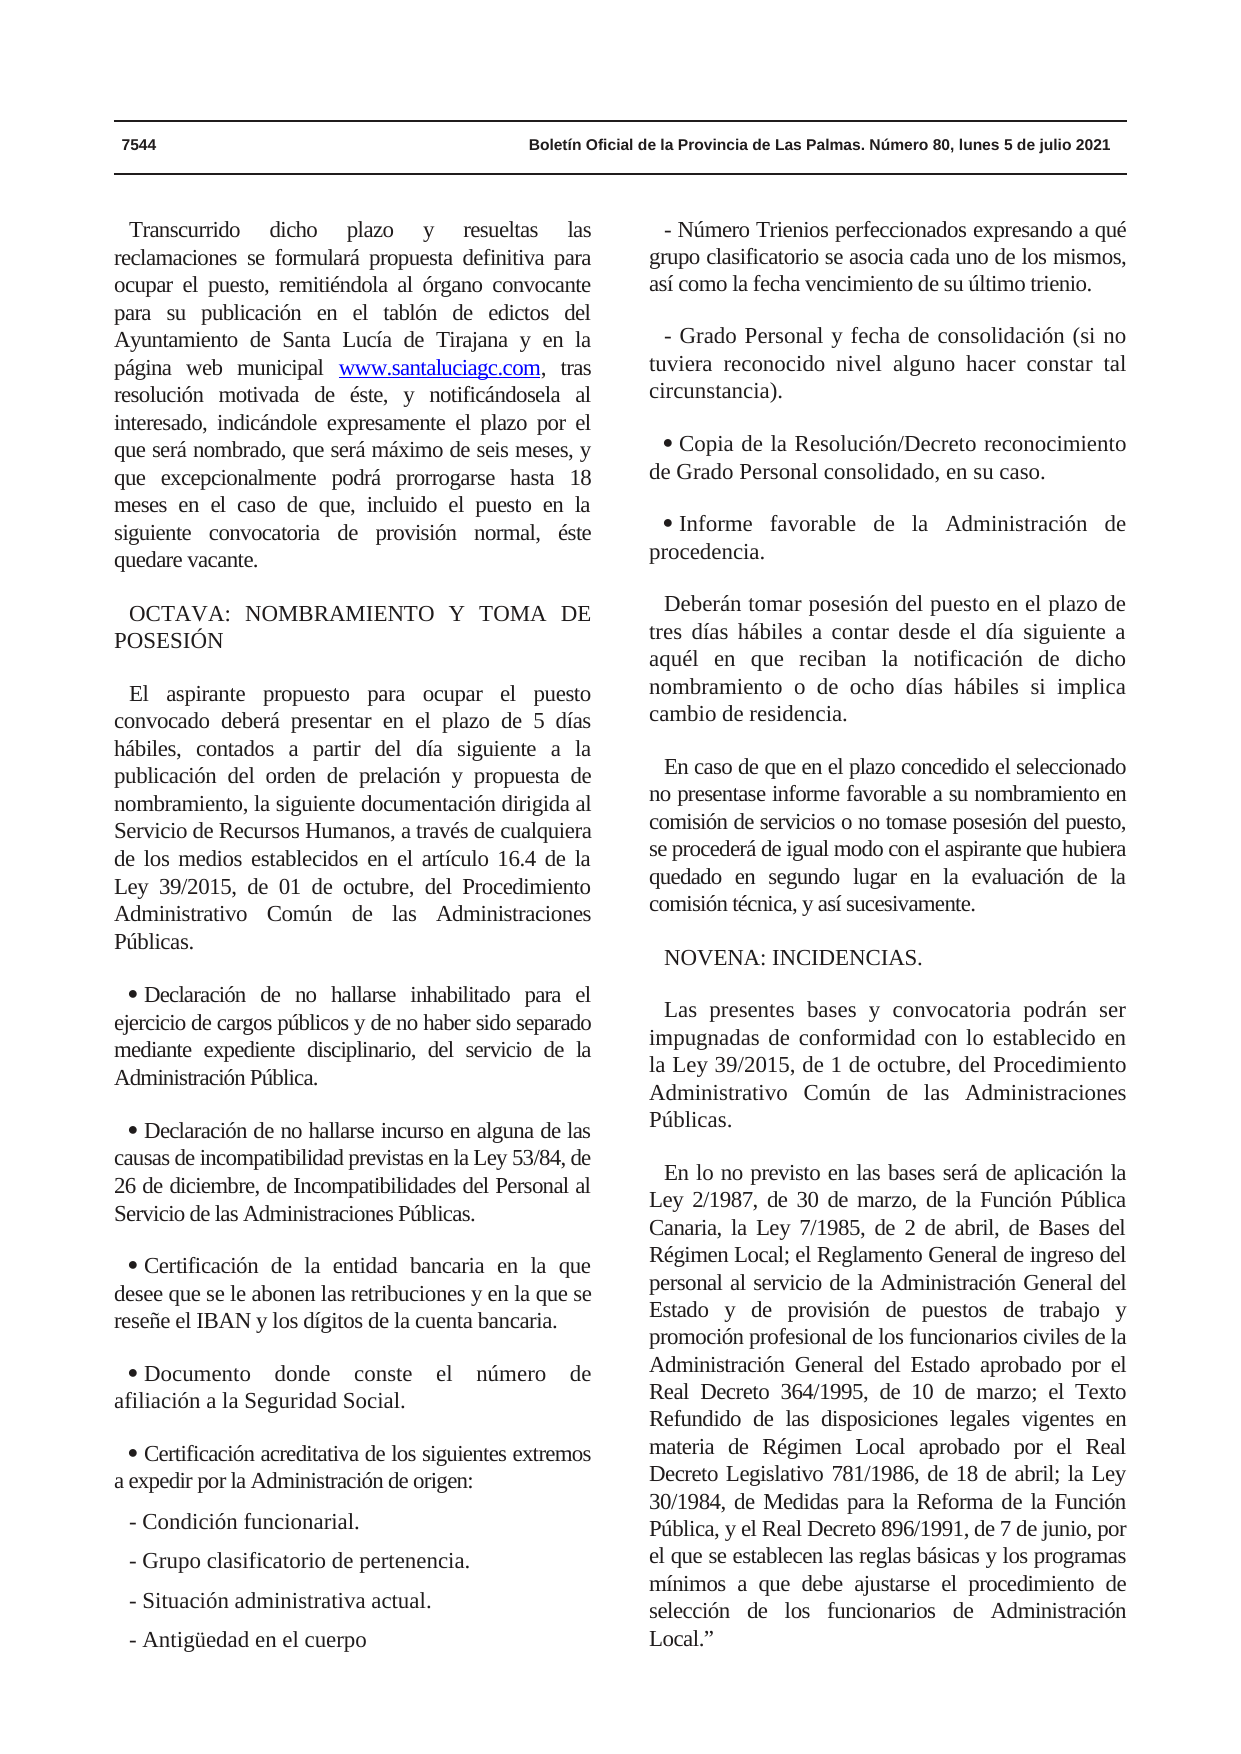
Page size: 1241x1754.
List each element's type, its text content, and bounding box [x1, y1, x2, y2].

list Informe favorable de la Administración de procedencia. [649, 510, 1127, 565]
text - Condición funcionarial. [129, 1509, 592, 1534]
text El aspirante propuesto para ocupar el puesto convocado deberá presentar en el plazo de 5 días hábiles, contados a partir del día siguiente a la publicación del orden de prelación y propuesta de nombramiento, la siguiente documentación dirigida al Servicio de Recursos Humanos, a través de cualquiera de los medios establecidos en el artículo 16.4 de la Ley 39/2015, de 01 de octubre, del Procedimiento Administrativo Común de las Administraciones Públicas. [114, 679, 592, 955]
text - Grado Personal y fecha de consolidación (si no tuviera reconocido nivel alguno hacer constar tal circunstancia). [649, 322, 1127, 404]
text - Antigüedad en el cuerpo [129, 1628, 592, 1653]
list Declaración de no hallarse incurso en alguna de las causas de incompatibilidad previstas en la Ley 53/84, de 26 de diciembre, de Incompatibilidades del Personal al Servicio de las Administraciones Públicas. [114, 1116, 592, 1226]
list Certificación de la entidad bancaria en la que desee que se le abonen las retribuciones y en la que se reseñe el IBAN y los dígitos de la cuenta bancaria. [114, 1251, 592, 1334]
text - Número Trienios perfeccionados expresando a qué grupo clasificatorio se asocia cada uno de los mismos, así como la fecha vencimiento de su último trienio. [649, 216, 1127, 297]
text 7544 Boletín Oficial de la Provincia de Las Palmas. Número 80, lunes 5 de julio 2021 [121, 135, 1127, 154]
text - Grupo clasificatorio de pertenencia. [129, 1548, 592, 1574]
text Las presentes bases y convocatoria podrán ser impugnadas de conformidad con lo establecido en la Ley 39/2015, de 1 de octubre, del Procedimiento Administrativo Común de las Administraciones Públicas. [649, 995, 1127, 1133]
list Declaración de no hallarse inhabilitado para el ejercicio de cargos públicos y de no haber sido separado mediante expediente disciplinario, del servicio de la Administración Pública. [114, 980, 592, 1090]
text OCTAVA: NOMBRAMIENTO Y TOMA DE POSESIÓN [114, 599, 592, 654]
text En caso de que en el plazo concedido el seleccionado no presentase informe favorable a su nombramiento en comisión de servicios o no tomase posesión del puesto, se procederá de igual modo con el aspirante que hubiera quedado en segundo lugar en la evaluación de la comisión técnica, y así sucesivamente. [649, 752, 1127, 917]
text NOVENA: INCIDENCIAS. [664, 945, 1127, 970]
list Certificación acreditativa de los siguientes extremos a expedir por la Administración de origen: [114, 1439, 592, 1494]
list Documento donde conste el número de afiliación a la Seguridad Social. [114, 1359, 592, 1414]
text Transcurrido dicho plazo y resueltas las reclamaciones se formulará propuesta definitiva para ocupar el puesto, remitiéndola al órgano convocante para su publicación en el tablón de edictos del Ayuntamiento de Santa Lucía de Tirajana y en la página web municipal www.santaluciagc.com, tras resolución motivada de éste, y notificándosela al interesado, indicándole expresamente el plazo por el que será nombrado, que será máximo de seis meses, y que excepcionalmente podrá prorrogarse hasta 18 meses en el caso de que, incluido el puesto en la siguiente convocatoria de provisión normal, éste quedare vacante. [114, 216, 592, 573]
list Copia de la Resolución/Decreto reconocimiento de Grado Personal consolidado, en su caso. [649, 430, 1127, 485]
text - Situación administrativa actual. [129, 1588, 592, 1614]
text En lo no previsto en las bases será de aplicación la Ley 2/1987, de 30 de marzo, de la Función Pública Canaria, la Ley 7/1985, de 2 de abril, de Bases del Régimen Local; el Reglamento General de ingreso del personal al servicio de la Administración General del Estado y de provisión de puestos de trabajo y promoción profesional de los funcionarios civiles de la Administración General del Estado aprobado por el Real Decreto 364/1995, de 10 de marzo; el Texto Refundido de las disposiciones legales vigentes en materia de Régimen Local aprobado por el Real Decreto Legislativo 781/1986, de 18 de abril; la Ley 30/1984, de Medidas para la Reforma de la Función Pública, y el Real Decreto 896/1991, de 7 de junio, por el que se establecen las reglas básicas y los programas mínimos a que debe ajustarse el procedimiento de selección de los funcionarios de Administración Local.” [649, 1158, 1127, 1652]
text Deberán tomar posesión del puesto en el plazo de tres días hábiles a contar desde el día siguiente a aquél en que reciban la notificación de dicho nombramiento o de ocho días hábiles si implica cambio de residencia. [649, 590, 1127, 727]
